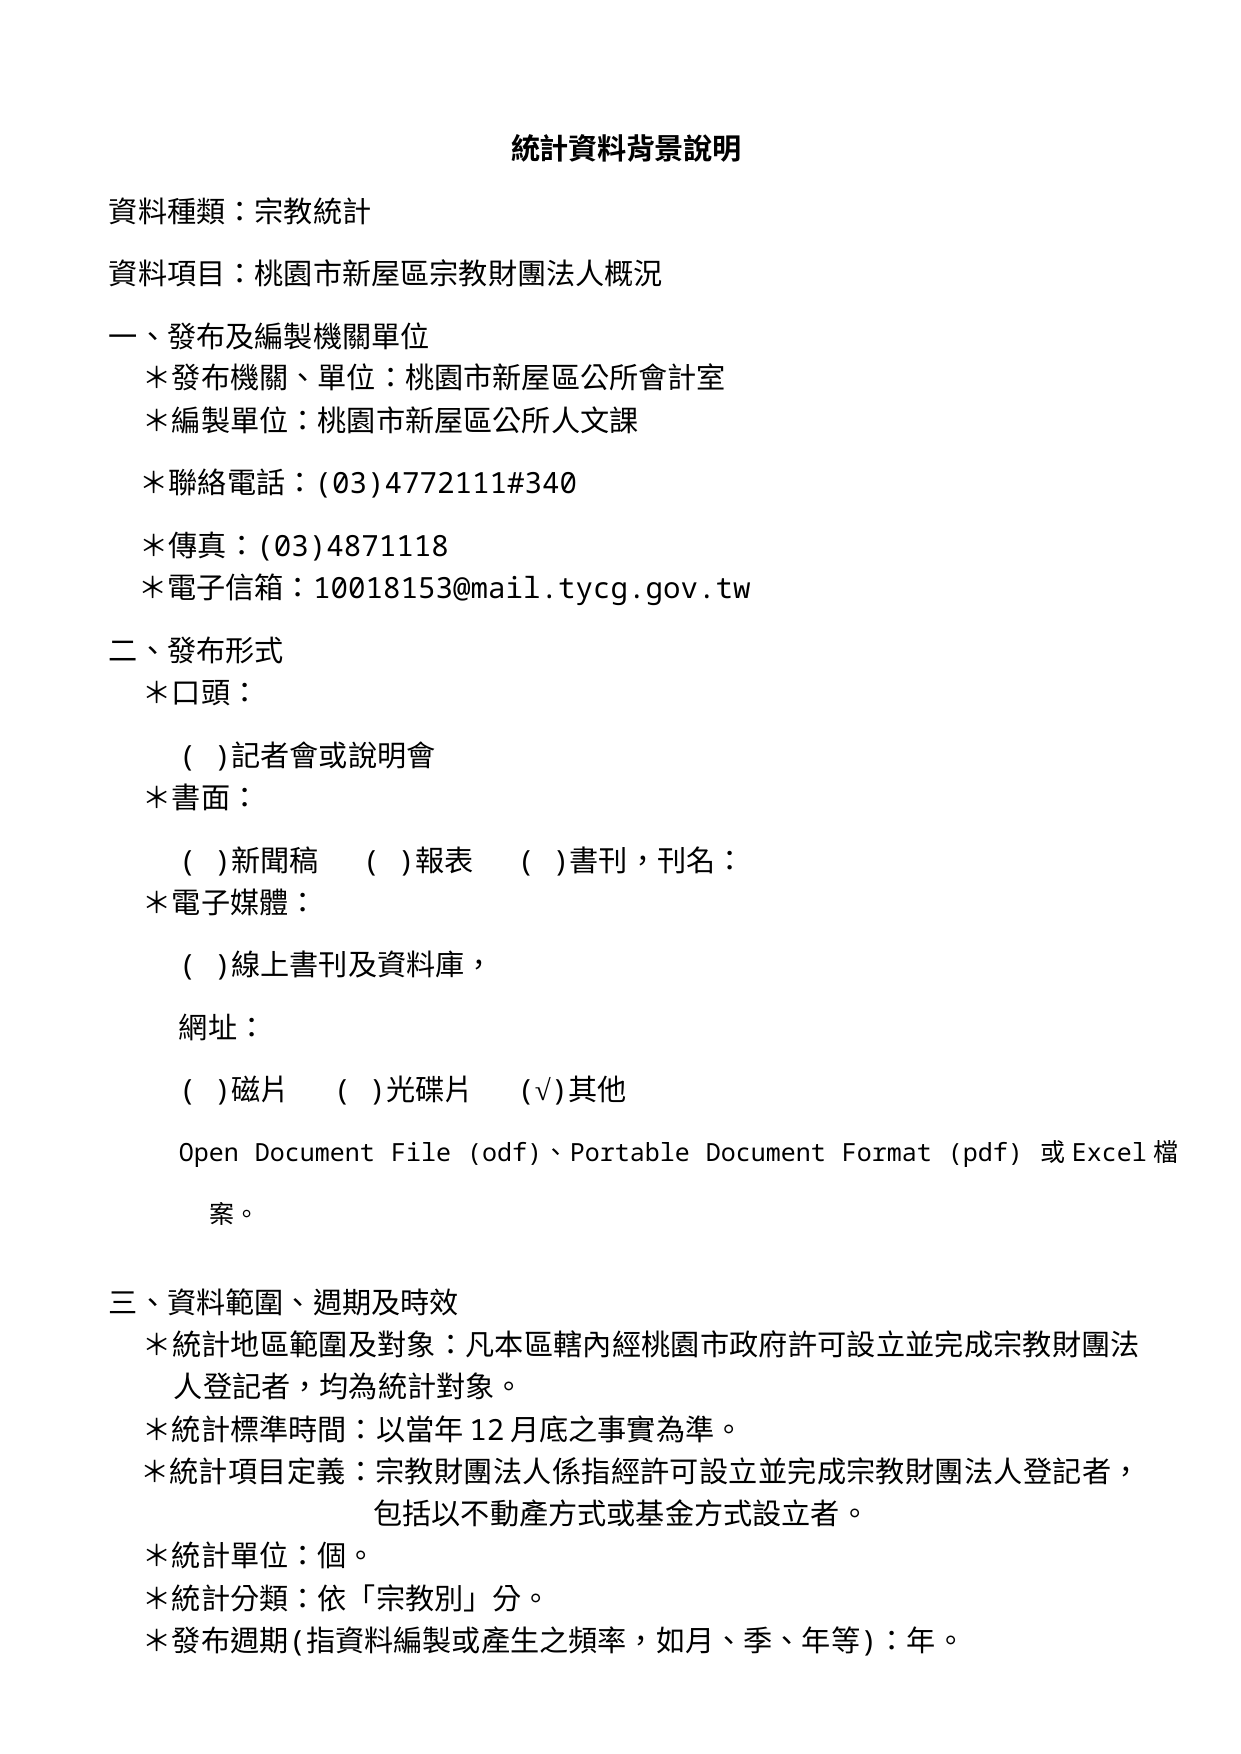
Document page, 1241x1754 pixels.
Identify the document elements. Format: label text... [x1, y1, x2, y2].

table_header 統計資料背景說明 資料種類：宗教統計 資料項目：桃園市新屋區宗教財團法人概況 一、發布及編製機關單位 ＊發布機關、單位：桃園市新屋區公所會計室 ＊編製單位：桃園市新屋區公所人文課 ＊聯絡電話：(03)4772111#340 ＊傳真：(03)4871118 ＊電子信箱：10018153@mail.tycg.gov.tw 二、發布形式 ＊口頭： ( )記者會或說明會 ＊書面： ( )新聞稿 ( )報表 ( )書刊，刊名： ＊電子媒體： ( )線上書刊及資料庫， 網址： ( )磁片 ( )光碟片 (√)其他 Open Document File (odf)、Portable Document Format (pdf) 或Excel檔案。 三、資料範圍、週期及時效 ＊統計地區範圍及對象：凡本區轄內經桃園市政府許可設立並完成宗教財團法人登記者，均為統計對象。 ＊統計標準時間：以當年12月底之事實為準。 ＊統計項目定義：宗教財團法人係指經許可設立並完成宗教財團法人登記者，包括以不動產方式或基金方式設立者。 ＊統計單位：個。 ＊統計分類：依「宗教別」分。 ＊發布週期(指資料編製或產生之頻率，如月、季、年等)：年。 ＊時效(指統計標準時間至資料發布時間之間隔時間)：1個月。 ＊資料變革：無。 四、公開資料發布訊息 ＊預告發布日期(含預告方式及週期)：每年終了後1個月(原訂預告發布日期如遇例假日或國定假日則延至下一個工作日發布)。 ＊同步發送單位(說明資料發布時同步發送之單位或可同步查得該資料之網址)：桃園市政府民政局。 五、資料品質 ＊統計指標編製方法與資料來源說明：依據本公所資料彙編。 ＊統計資料交叉查核及確保資料合理性之機制(說明各項資料之相互關係及不同資料來源之相關統計差異性)：紙本紀錄與電子檔案交叉查核。 六、須注意及預定改變之事項(說明預定修正之資料、定義、統計方法等及其修正原因)：無。 七、其他事項：無。 [98, 105, 1155, 1660]
